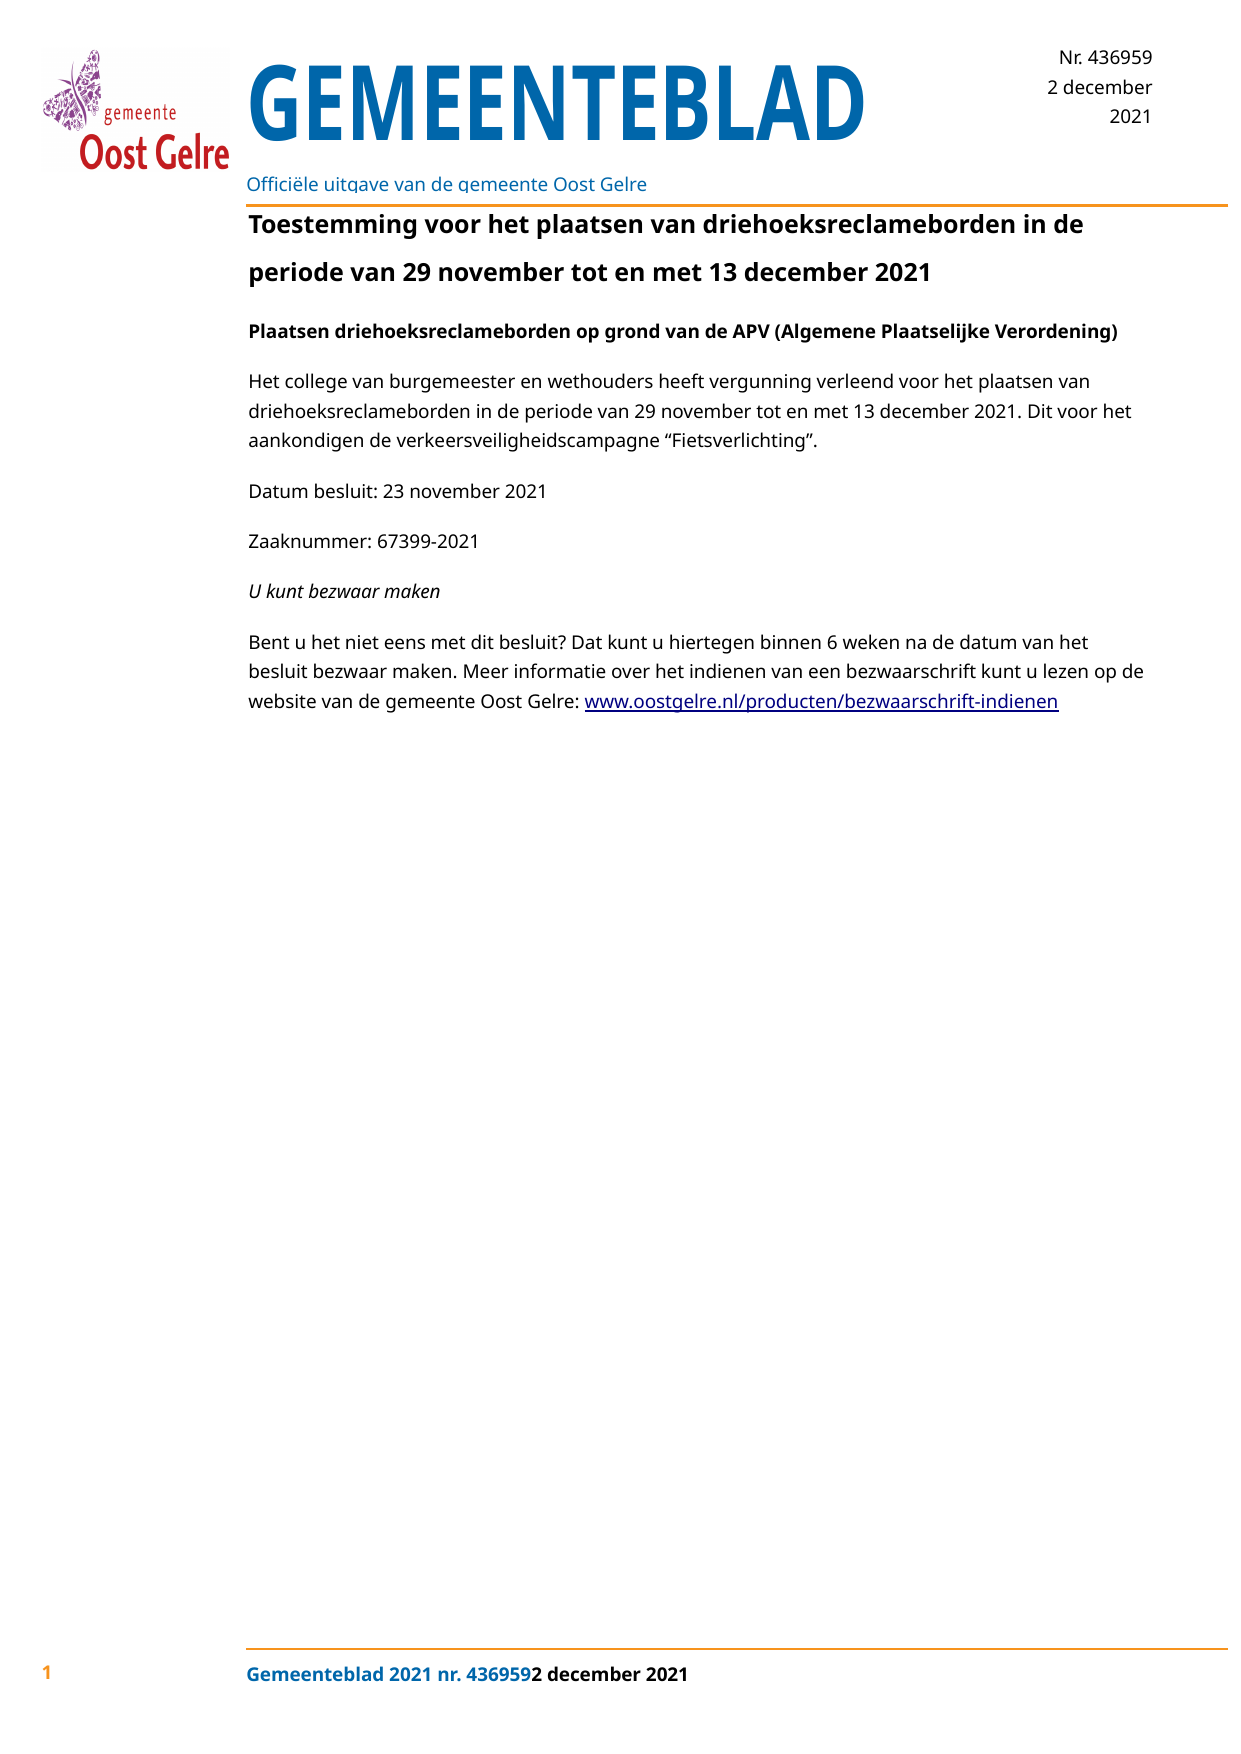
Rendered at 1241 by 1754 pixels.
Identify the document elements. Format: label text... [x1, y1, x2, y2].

text Toestemming voor het plaatsen van driehoeksreclameborden in de periode van 29 november tot en met 13 december 2021 [248, 207, 1152, 288]
text Het college van burgemeester en wethouders heeft vergunning verleend voor het plaatsen van driehoeksreclameborden in de periode van 29 november tot en met 13 december 2021. Dit voor het aankondigen de verkeersveiligheidscampagne “Fietsverlichting”. [248, 368, 1152, 453]
text Plaatsen driehoeksreclameborden op grond van de APV (Algemene Plaatselijke Verordening) [248, 318, 1152, 344]
text Datum besluit: 23 november 2021 [248, 478, 1152, 504]
text Zaaknummer: 67399-2021 [248, 528, 1152, 554]
picture [41, 47, 231, 172]
text Bent u het niet eens met dit besluit? Dat kunt u hiertegen binnen 6 weken na de datum van het besluit bezwaar maken. Meer informatie over het indienen van een bezwaarschrift kunt u lezen op de website van de gemeente Oost Gelre: www.oostgelre.nl/producten/bezwaarschrift-indienen [248, 629, 1152, 714]
text U kunt bezwaar maken [248, 579, 1152, 604]
